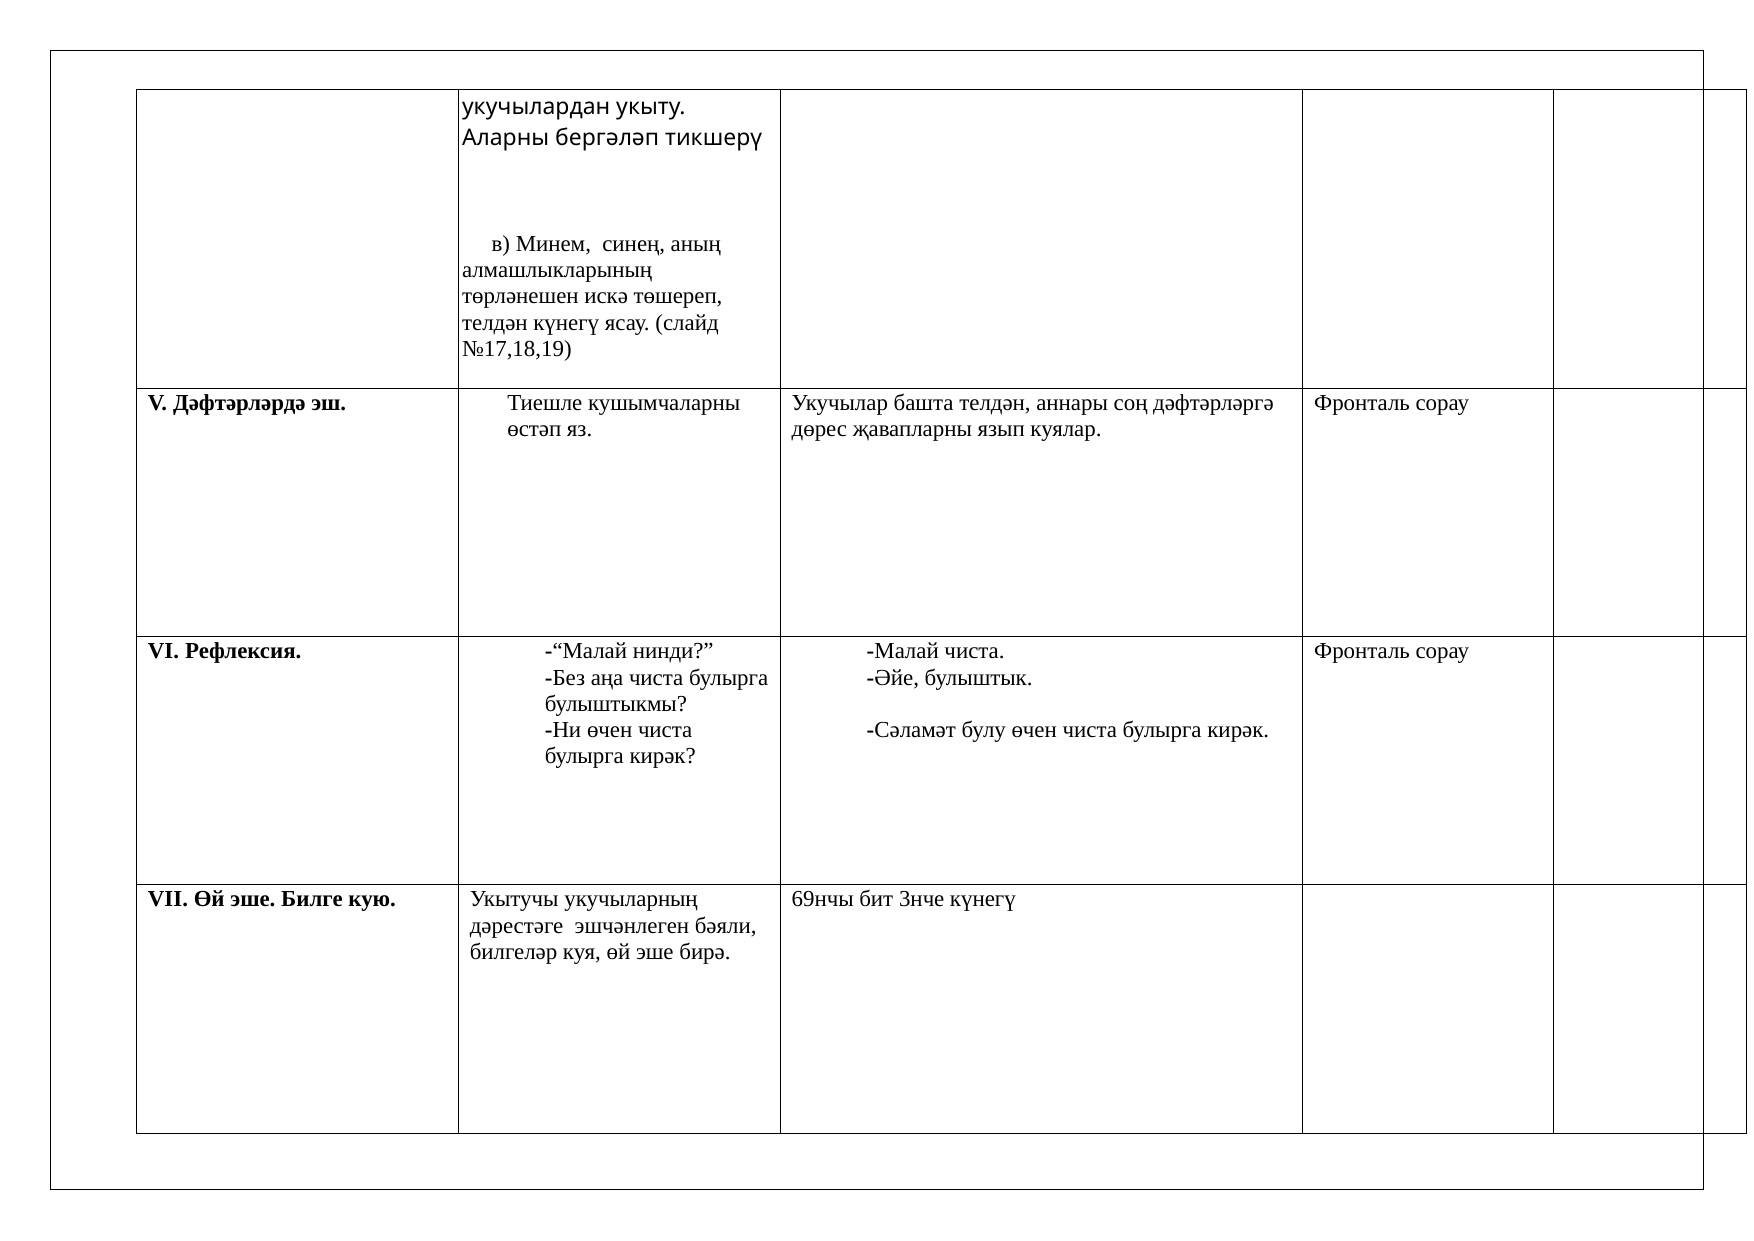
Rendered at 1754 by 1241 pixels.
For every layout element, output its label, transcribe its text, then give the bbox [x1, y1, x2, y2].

table_cell [1554, 637, 1703, 884]
table_cell V. Дәфтәрләрдә эш. [137, 389, 458, 636]
table_cell “Малай нинди?” Без аңа чиста булырга булыштыкмы? Ни өчен чиста булырга кирәк? [459, 637, 780, 884]
table_cell Фронталь сорау [1303, 389, 1553, 636]
table_cell [1704, 90, 1746, 388]
table_cell Малай чиста. Әйе, булыштык. Сәламәт булу өчен чиста булырга кирәк. [781, 637, 1302, 884]
table_cell VII. Өй эше. Билге кую. [137, 885, 458, 1133]
table_cell [1554, 389, 1703, 636]
table_cell укучылардан укыту. Аларны бергәләп тикшерү в) Минем, синең, аның алмашлыкларының төрләнешен искә төшереп, телдән күнегү ясау. (слайд №17,18,19) [459, 90, 780, 388]
table_cell [1554, 885, 1703, 1133]
table_cell [1554, 90, 1703, 388]
table_cell [1303, 90, 1553, 388]
table_cell [137, 90, 458, 388]
table_cell [1704, 637, 1746, 884]
table_cell VI. Рефлексия. [137, 637, 458, 884]
table_cell [1704, 885, 1746, 1133]
table_cell Тиешле кушымчаларны өстәп яз. [459, 389, 780, 636]
table_cell [1303, 885, 1553, 1133]
table_cell Укытучы укучыларның дәрестәге эшчәнлеген бәяли, билгеләр куя, өй эше бирә. [459, 885, 780, 1133]
table_cell [1704, 389, 1746, 636]
table_cell Укучылар башта телдән, аннары соң дәфтәрләргә дөрес җавапларны язып куялар. [781, 389, 1302, 636]
table_cell [781, 90, 1302, 388]
table_cell 69нчы бит 3нче күнегү [781, 885, 1302, 1133]
table_cell Фронталь сорау [1303, 637, 1553, 884]
